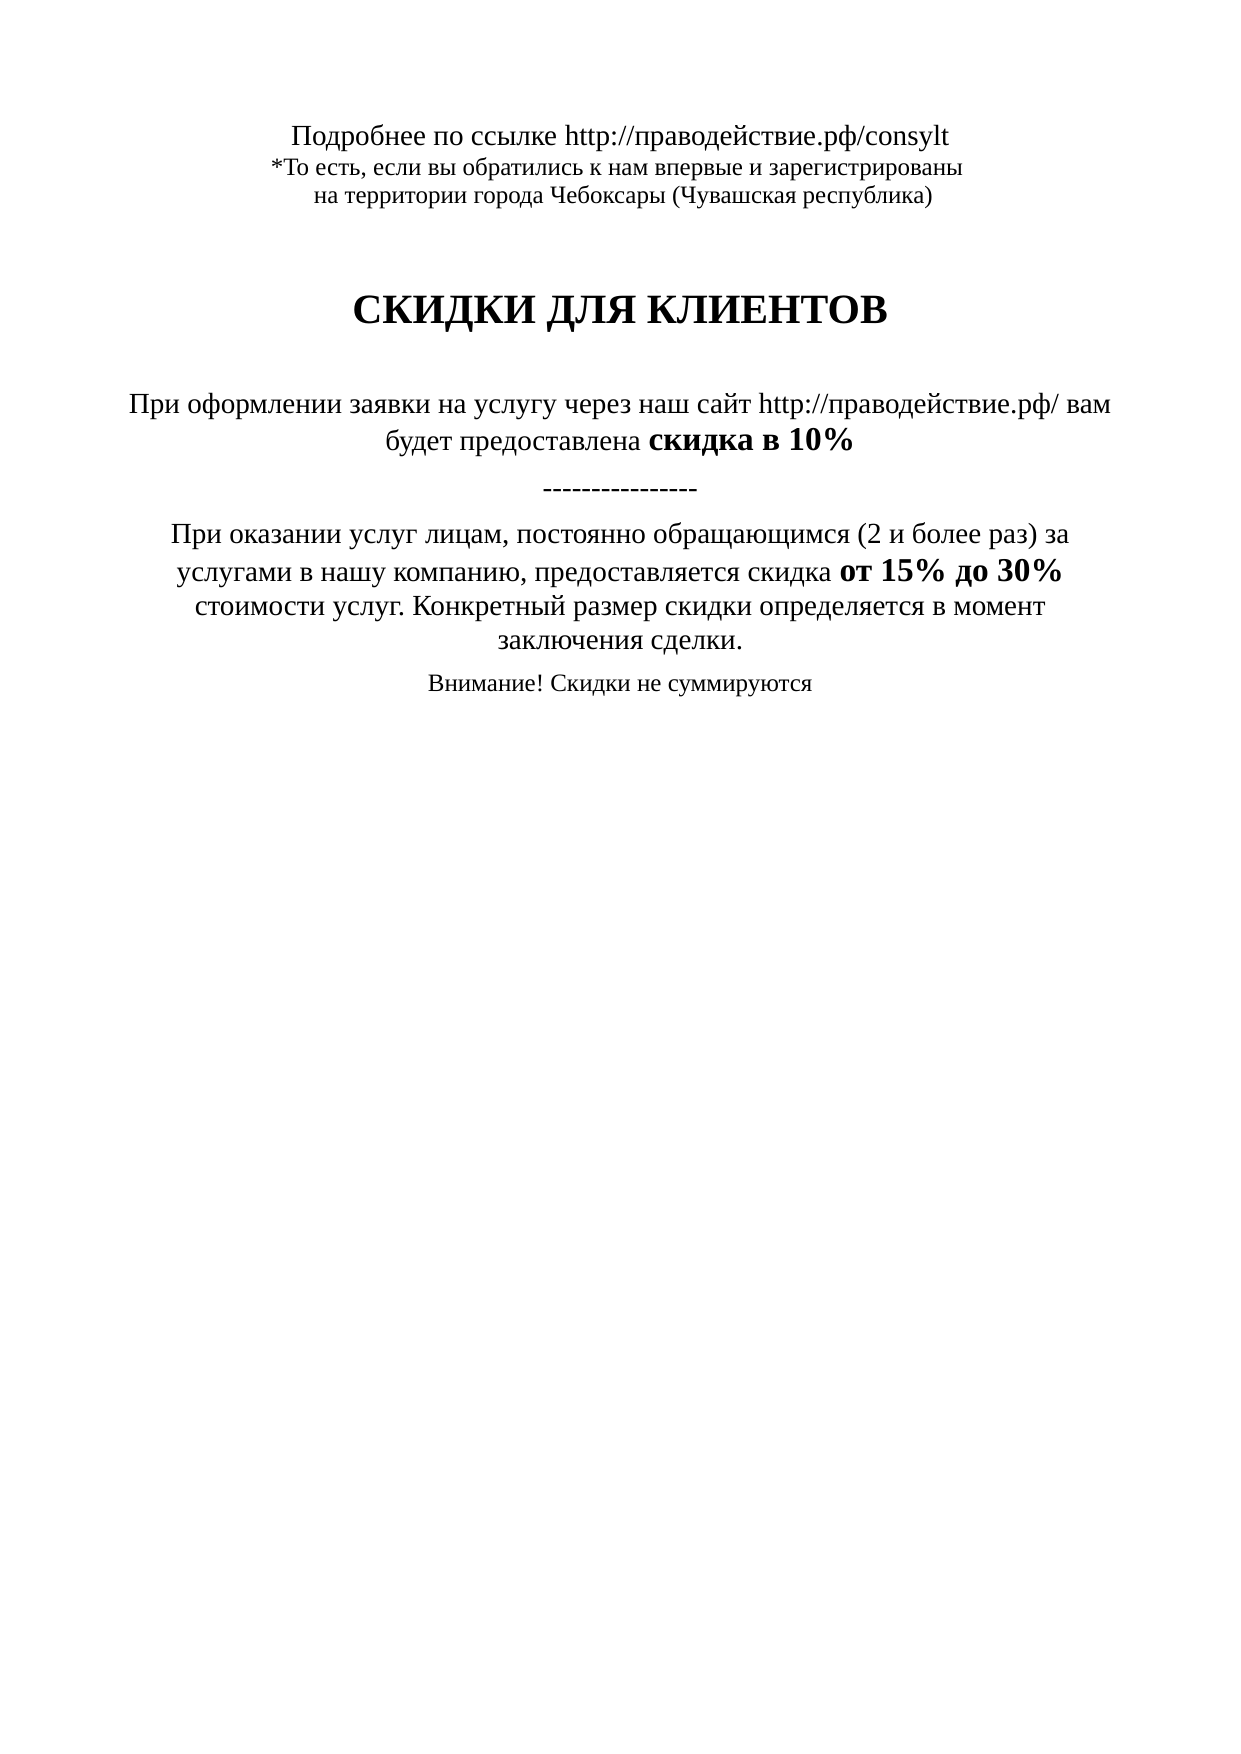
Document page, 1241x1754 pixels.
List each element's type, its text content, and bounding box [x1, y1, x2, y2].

text При оформлении заявки на услугу через наш сайт http://праводействие.рф/ вам будет предоставлена скидка в 10% [118, 386, 1122, 458]
text Внимание! Скидки не суммируются [118, 668, 1122, 697]
text СКИДКИ ДЛЯ КЛИЕНТОВ [118, 263, 1122, 332]
text Подробнее по ссылке http://праводействие.рф/consylt *То есть, если вы обратились к нам впервые и зарегистрированы на территории города Чебоксары (Чувашская республика) [118, 118, 1122, 209]
text ---------------- [118, 471, 1122, 504]
text При оказании услуг лицам, постоянно обращающимся (2 и более раз) за услугами в нашу компанию, предоставляется скидка от 15% до 30% стоимости услуг. Конкретный размер скидки определяется в момент заключения сделки. [118, 517, 1122, 656]
